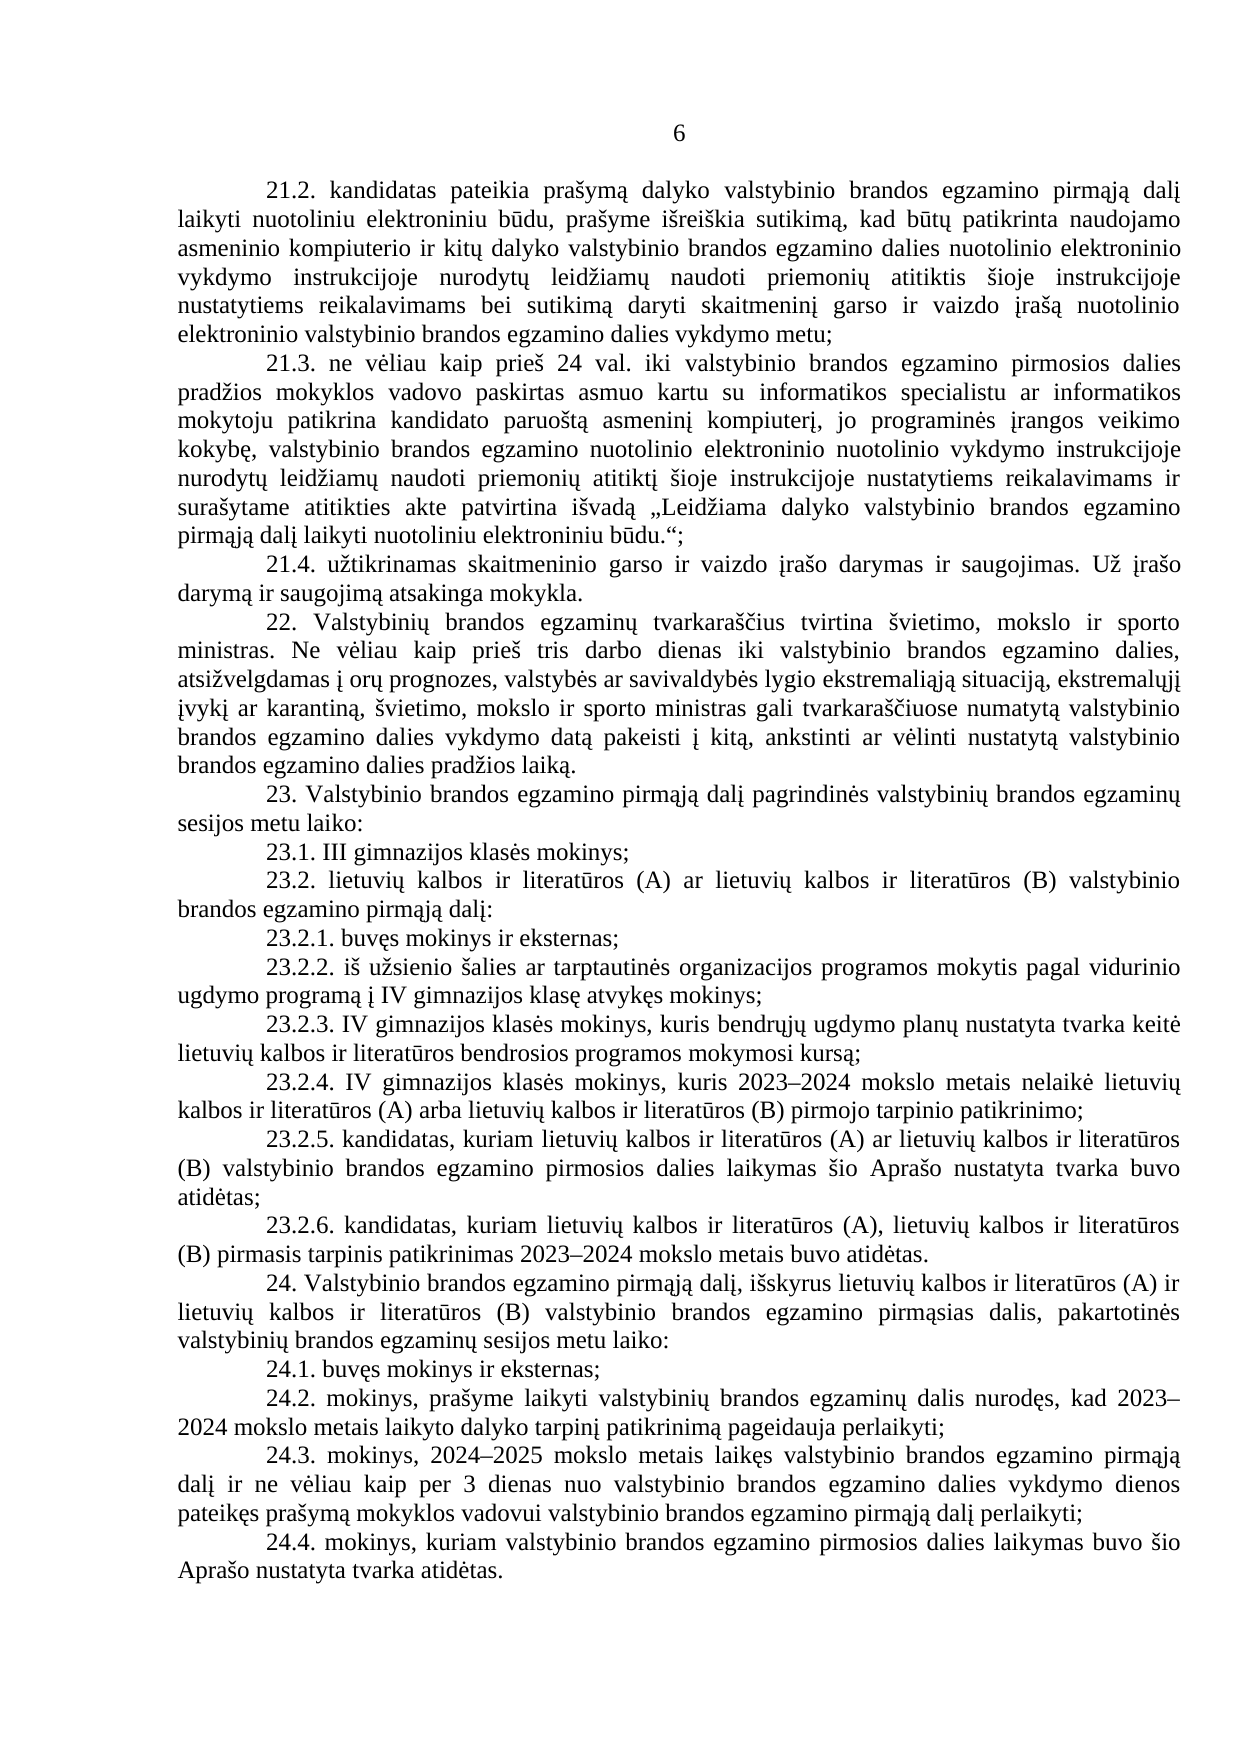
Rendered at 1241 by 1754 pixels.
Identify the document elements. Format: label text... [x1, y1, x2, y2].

text 24.3. mokinys, 2024–2025 mokslo metais laikęs valstybinio brandos egzamino pirmąją dalį ir ne vėliau kaip per 3 dienas nuo valstybinio brandos egzamino dalies vykdymo dienos pateikęs prašymą mokyklos vadovui valstybinio brandos egzamino pirmąją dalį perlaikyti; [177, 1441, 1181, 1527]
text 23.2.4. IV gimnazijos klasės mokinys, kuris 2023–2024 mokslo metais nelaikė lietuvių kalbos ir literatūros (A) arba lietuvių kalbos ir literatūros (B) pirmojo tarpinio patikrinimo; [177, 1067, 1181, 1124]
text 23.2.5. kandidatas, kuriam lietuvių kalbos ir literatūros (A) ar lietuvių kalbos ir literatūros (B) valstybinio brandos egzamino pirmosios dalies laikymas šio Aprašo nustatyta tvarka buvo atidėtas; [177, 1124, 1181, 1211]
text 23. Valstybinio brandos egzamino pirmąją dalį pagrindinės valstybinių brandos egzaminų sesijos metu laiko: [177, 779, 1181, 837]
text 23.2.1. buvęs mokinys ir eksternas; [177, 923, 1181, 952]
text 23.2.2. iš užsienio šalies ar tarptautinės organizacijos programos mokytis pagal vidurinio ugdymo programą į IV gimnazijos klasę atvykęs mokinys; [177, 952, 1181, 1009]
text 23.1. III gimnazijos klasės mokinys; [177, 837, 1181, 866]
text 24.2. mokinys, prašyme laikyti valstybinių brandos egzaminų dalis nurodęs, kad 2023–2024 mokslo metais laikyto dalyko tarpinį patikrinimą pageidauja perlaikyti; [177, 1383, 1181, 1441]
text 24. Valstybinio brandos egzamino pirmąją dalį, išskyrus lietuvių kalbos ir literatūros (A) ir lietuvių kalbos ir literatūros (B) valstybinio brandos egzamino pirmąsias dalis, pakartotinės valstybinių brandos egzaminų sesijos metu laiko: [177, 1268, 1181, 1354]
text 23.2.3. IV gimnazijos klasės mokinys, kuris bendrųjų ugdymo planų nustatyta tvarka keitė lietuvių kalbos ir literatūros bendrosios programos mokymosi kursą; [177, 1009, 1181, 1067]
text 21.4. užtikrinamas skaitmeninio garso ir vaizdo įrašo darymas ir saugojimas. Už įrašo darymą ir saugojimą atsakinga mokykla. [177, 549, 1181, 607]
text 23.2.6. kandidatas, kuriam lietuvių kalbos ir literatūros (A), lietuvių kalbos ir literatūros (B) pirmasis tarpinis patikrinimas 2023–2024 mokslo metais buvo atidėtas. [177, 1211, 1181, 1268]
text 24.4. mokinys, kuriam valstybinio brandos egzamino pirmosios dalies laikymas buvo šio Aprašo nustatyta tvarka atidėtas. [177, 1527, 1181, 1584]
text 22. Valstybinių brandos egzaminų tvarkaraščius tvirtina švietimo, mokslo ir sporto ministras. Ne vėliau kaip prieš tris darbo dienas iki valstybinio brandos egzamino dalies, atsižvelgdamas į orų prognozes, valstybės ar savivaldybės lygio ekstremaliąją situaciją, ekstremalųjį įvykį ar karantiną, švietimo, mokslo ir sporto ministras gali tvarkaraščiuose numatytą valstybinio brandos egzamino dalies vykdymo datą pakeisti į kitą, ankstinti ar vėlinti nustatytą valstybinio brandos egzamino dalies pradžios laiką. [177, 607, 1181, 779]
text 21.2. kandidatas pateikia prašymą dalyko valstybinio brandos egzamino pirmąją dalį laikyti nuotoliniu elektroniniu būdu, prašyme išreiškia sutikimą, kad būtų patikrinta naudojamo asmeninio kompiuterio ir kitų dalyko valstybinio brandos egzamino dalies nuotolinio elektroninio vykdymo instrukcijoje nurodytų leidžiamų naudoti priemonių atitiktis šioje instrukcijoje nustatytiems reikalavimams bei sutikimą daryti skaitmeninį garso ir vaizdo įrašą nuotolinio elektroninio valstybinio brandos egzamino dalies vykdymo metu; [177, 176, 1181, 348]
text 23.2. lietuvių kalbos ir literatūros (A) ar lietuvių kalbos ir literatūros (B) valstybinio brandos egzamino pirmąją dalį: [177, 866, 1181, 923]
text 21.3. ne vėliau kaip prieš 24 val. iki valstybinio brandos egzamino pirmosios dalies pradžios mokyklos vadovo paskirtas asmuo kartu su informatikos specialistu ar informatikos mokytoju patikrina kandidato paruoštą asmeninį kompiuterį, jo programinės įrangos veikimo kokybę, valstybinio brandos egzamino nuotolinio elektroninio nuotolinio vykdymo instrukcijoje nurodytų leidžiamų naudoti priemonių atitiktį šioje instrukcijoje nustatytiems reikalavimams ir surašytame atitikties akte patvirtina išvadą „Leidžiama dalyko valstybinio brandos egzamino pirmąją dalį laikyti nuotoliniu elektroniniu būdu.“; [177, 348, 1181, 549]
text 24.1. buvęs mokinys ir eksternas; [177, 1354, 1181, 1383]
